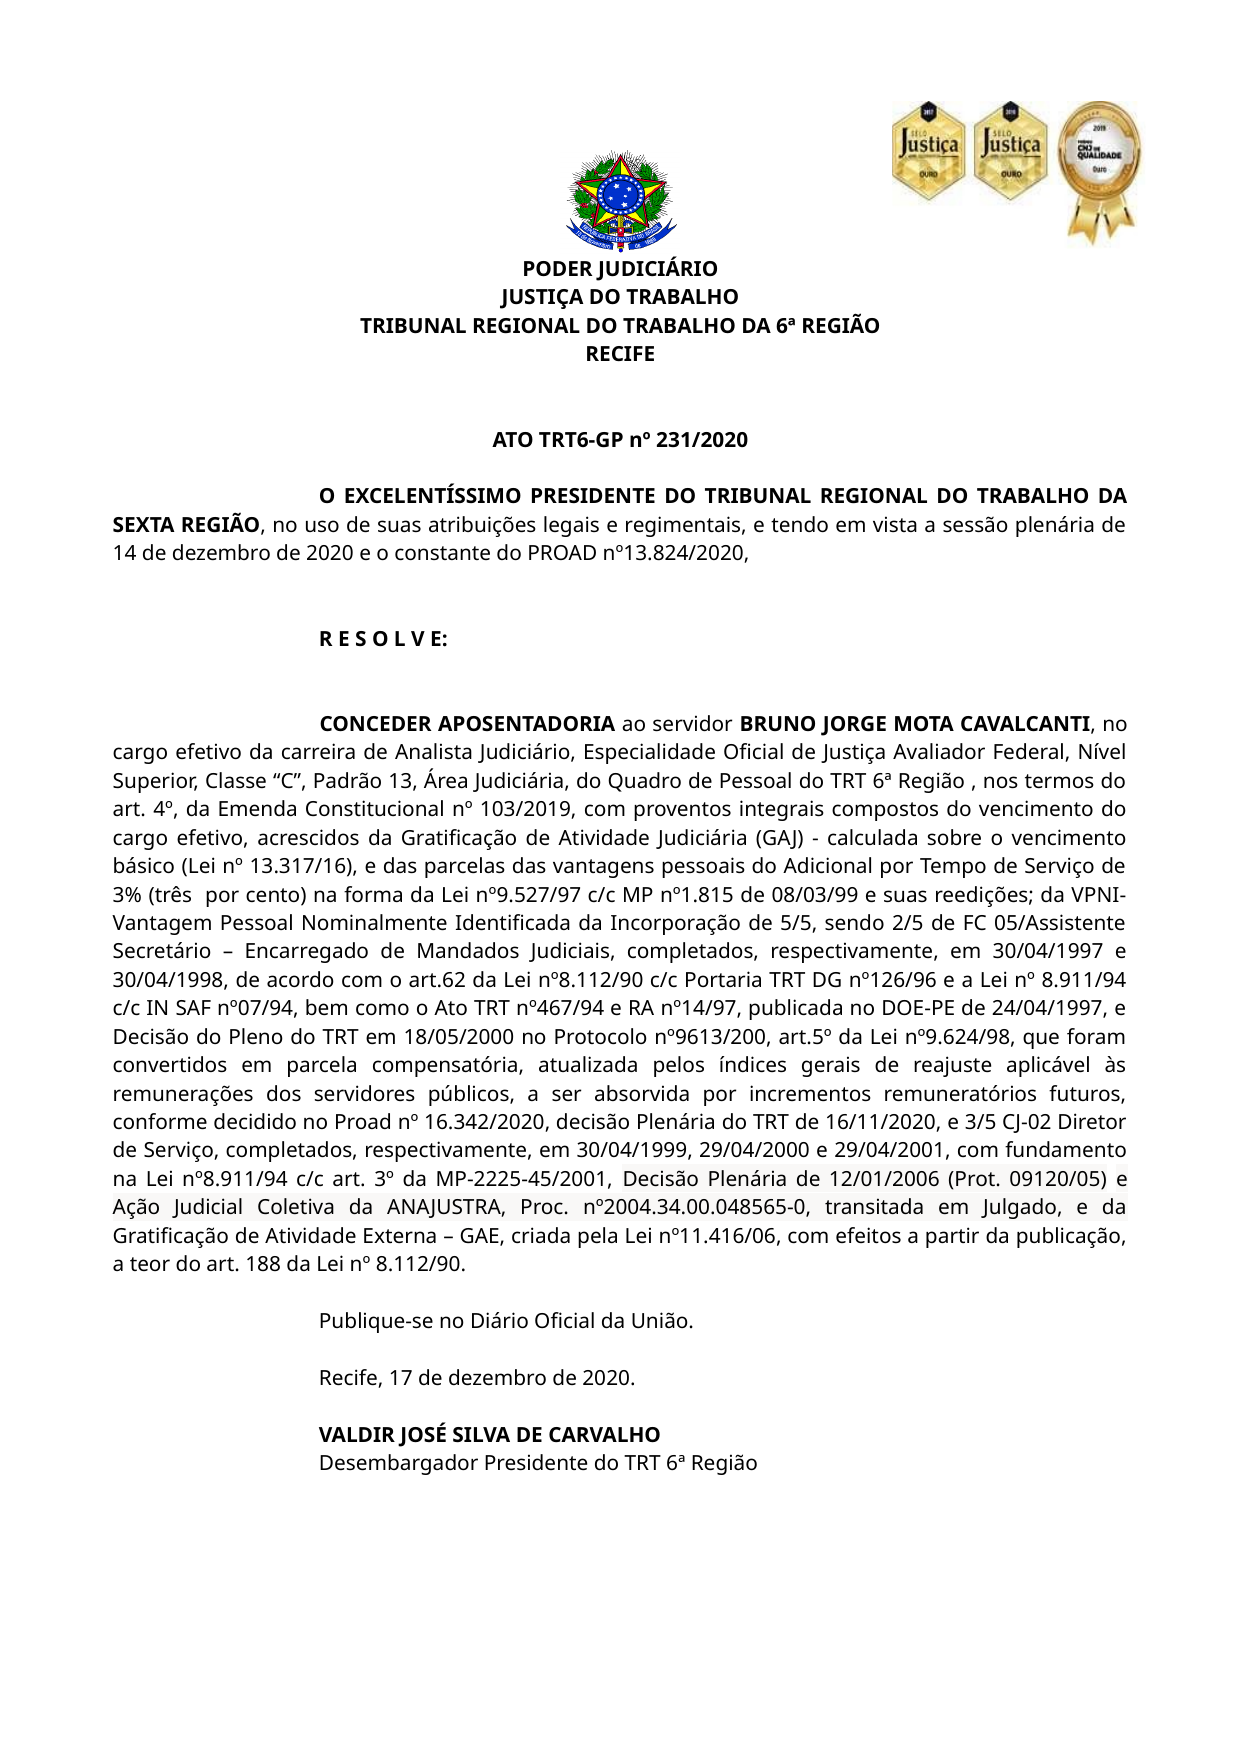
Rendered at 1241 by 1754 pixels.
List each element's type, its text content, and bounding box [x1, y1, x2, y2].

text Desembargador Presidente do TRT 6ª Região [319, 1448, 1128, 1477]
text RECIFE [112, 339, 1128, 368]
text JUSTIÇA DO TRABALHO [112, 282, 1128, 311]
text R E S O L V E: [112, 624, 1128, 652]
picture [560, 147, 680, 254]
text Recife, 17 de dezembro de 2020. [112, 1363, 1128, 1392]
picture [892, 101, 1146, 249]
text ATO TRT6-GP nº 231/2020 [112, 425, 1128, 453]
text VALDIR JOSÉ SILVA DE CARVALHO [319, 1420, 1128, 1448]
text TRIBUNAL REGIONAL DO TRABALHO DA 6ª REGIÃO [112, 311, 1128, 339]
text PODER JUDICIÁRIO [112, 254, 1128, 282]
text Publique-se no Diário Oficial da União. [112, 1306, 1128, 1335]
text O EXCELENTÍSSIMO PRESIDENTE DO TRIBUNAL REGIONAL DO TRABALHO DA SEXTA REGIÃO, no uso de suas atribuições legais e regimentais, e tendo em vista a sessão plenária de 14 de dezembro de 2020 e o constante do PROAD nº13.824/2020, [112, 482, 1128, 567]
text CONCEDER APOSENTADORIA ao servidor BRUNO JORGE MOTA CAVALCANTI, no cargo efetivo da carreira de Analista Judiciário, Especialidade Oficial de Justiça Avaliador Federal, Nível Superior, Classe “C”, Padrão 13, Área Judiciária, do Quadro de Pessoal do TRT 6ª Região , nos termos do art. 4º, da Emenda Constitucional nº 103/2019, com proventos integrais compostos do vencimento do cargo efetivo, acrescidos da Gratificação de Atividade Judiciária (GAJ) - calculada sobre o vencimento básico (Lei nº 13.317/16), e das parcelas das vantagens pessoais do Adicional por Tempo de Serviço de 3% (três por cento) na forma da Lei nº9.527/97 c/c MP nº1.815 de 08/03/99 e suas reedições; da VPNI-Vantagem Pessoal Nominalmente Identificada da Incorporação de 5/5, sendo 2/5 de FC 05/Assistente Secretário – Encarregado de Mandados Judiciais, completados, respectivamente, em 30/04/1997 e 30/04/1998, de acordo com o art.62 da Lei nº8.112/90 c/c Portaria TRT DG nº126/96 e a Lei nº 8.911/94 c/c IN SAF nº07/94, bem como o Ato TRT nº467/94 e RA nº14/97, publicada no DOE-PE de 24/04/1997, e Decisão do Pleno do TRT em 18/05/2000 no Protocolo nº9613/200, art.5º da Lei nº9.624/98, que foram convertidos em parcela compensatória, atualizada pelos índices gerais de reajuste aplicável às remunerações dos servidores públicos, a ser absorvida por incrementos remuneratórios futuros, conforme decidido no Proad nº 16.342/2020, decisão Plenária do TRT de 16/11/2020, e 3/5 CJ-02 Diretor de Serviço, completados, respectivamente, em 30/04/1999, 29/04/2000 e 29/04/2001, com fundamento na Lei nº8.911/94 c/c art. 3º da MP-2225-45/2001, Decisão Plenária de 12/01/2006 (Prot. 09120/05) e Ação Judicial Coletiva da ANAJUSTRA, Proc. nº2004.34.00.048565-0, transitada em Julgado, e da Gratificação de Atividade Externa – GAE, criada pela Lei nº11.416/06, com efeitos a partir da publicação, a teor do art. 188 da Lei nº 8.112/90. [112, 709, 1128, 1278]
